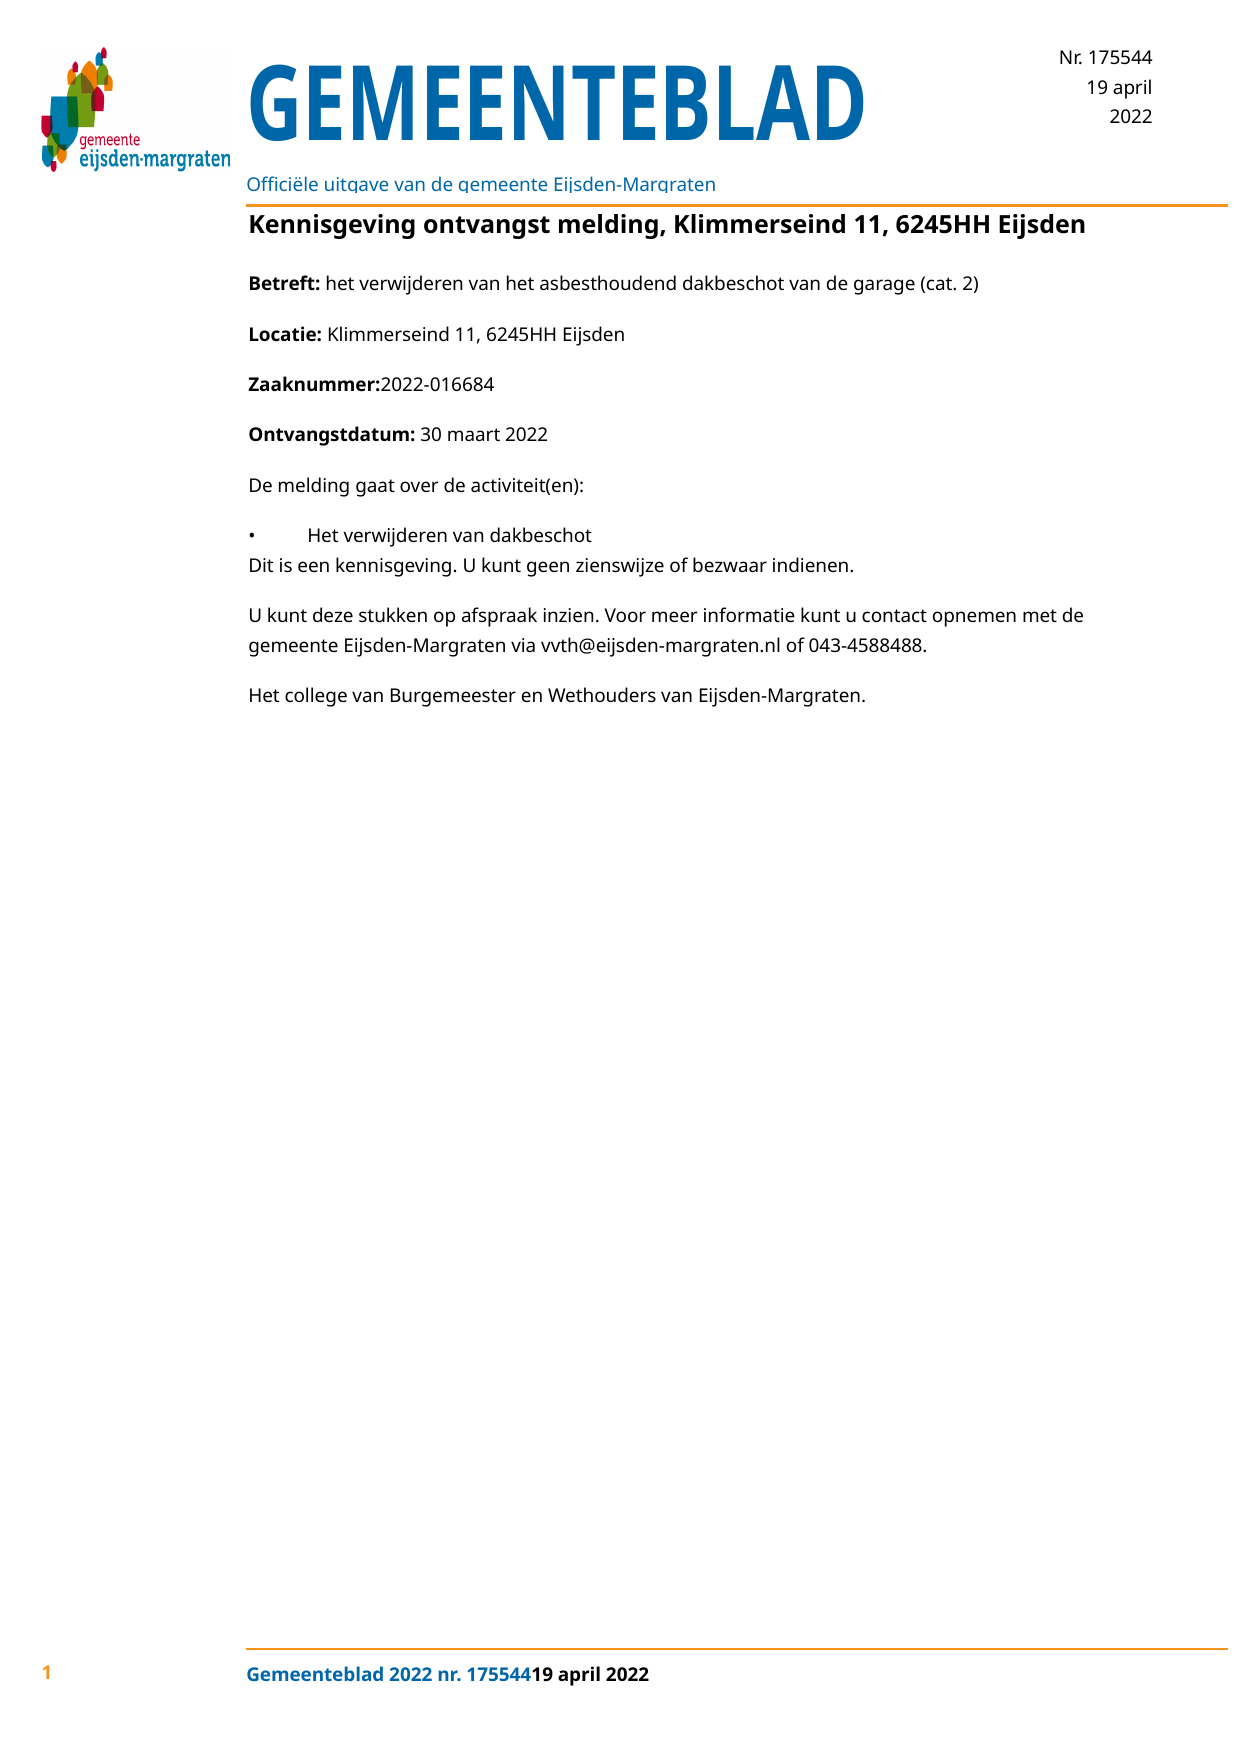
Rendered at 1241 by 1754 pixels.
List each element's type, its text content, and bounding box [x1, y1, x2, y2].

text De melding gaat over de activiteit(en): [248, 472, 1152, 498]
text U kunt deze stukken op afspraak inzien. Voor meer informatie kunt u contact opnemen met de gemeente Eijsden-Margraten via vvth@eijsden-margraten.nl of 043-4588488. [248, 602, 1152, 658]
text Het college van Burgemeester en Wethouders van Eijsden-Margraten. [248, 682, 1152, 708]
picture [41, 47, 231, 172]
text Locatie: Klimmerseind 11, 6245HH Eijsden [248, 321, 1152, 346]
list Het verwijderen van dakbeschot [248, 522, 1152, 548]
text Zaaknummer:2022-016684 [248, 371, 1152, 397]
text Kennisgeving ontvangst melding, Klimmerseind 11, 6245HH Eijsden [248, 207, 1152, 241]
text Betreft: het verwijderen van het asbesthoudend dakbeschot van de garage (cat. 2) [248, 270, 1152, 296]
text Ontvangstdatum: 30 maart 2022 [248, 422, 1152, 447]
text Dit is een kennisgeving. U kunt geen zienswijze of bezwaar indienen. [248, 552, 1152, 578]
